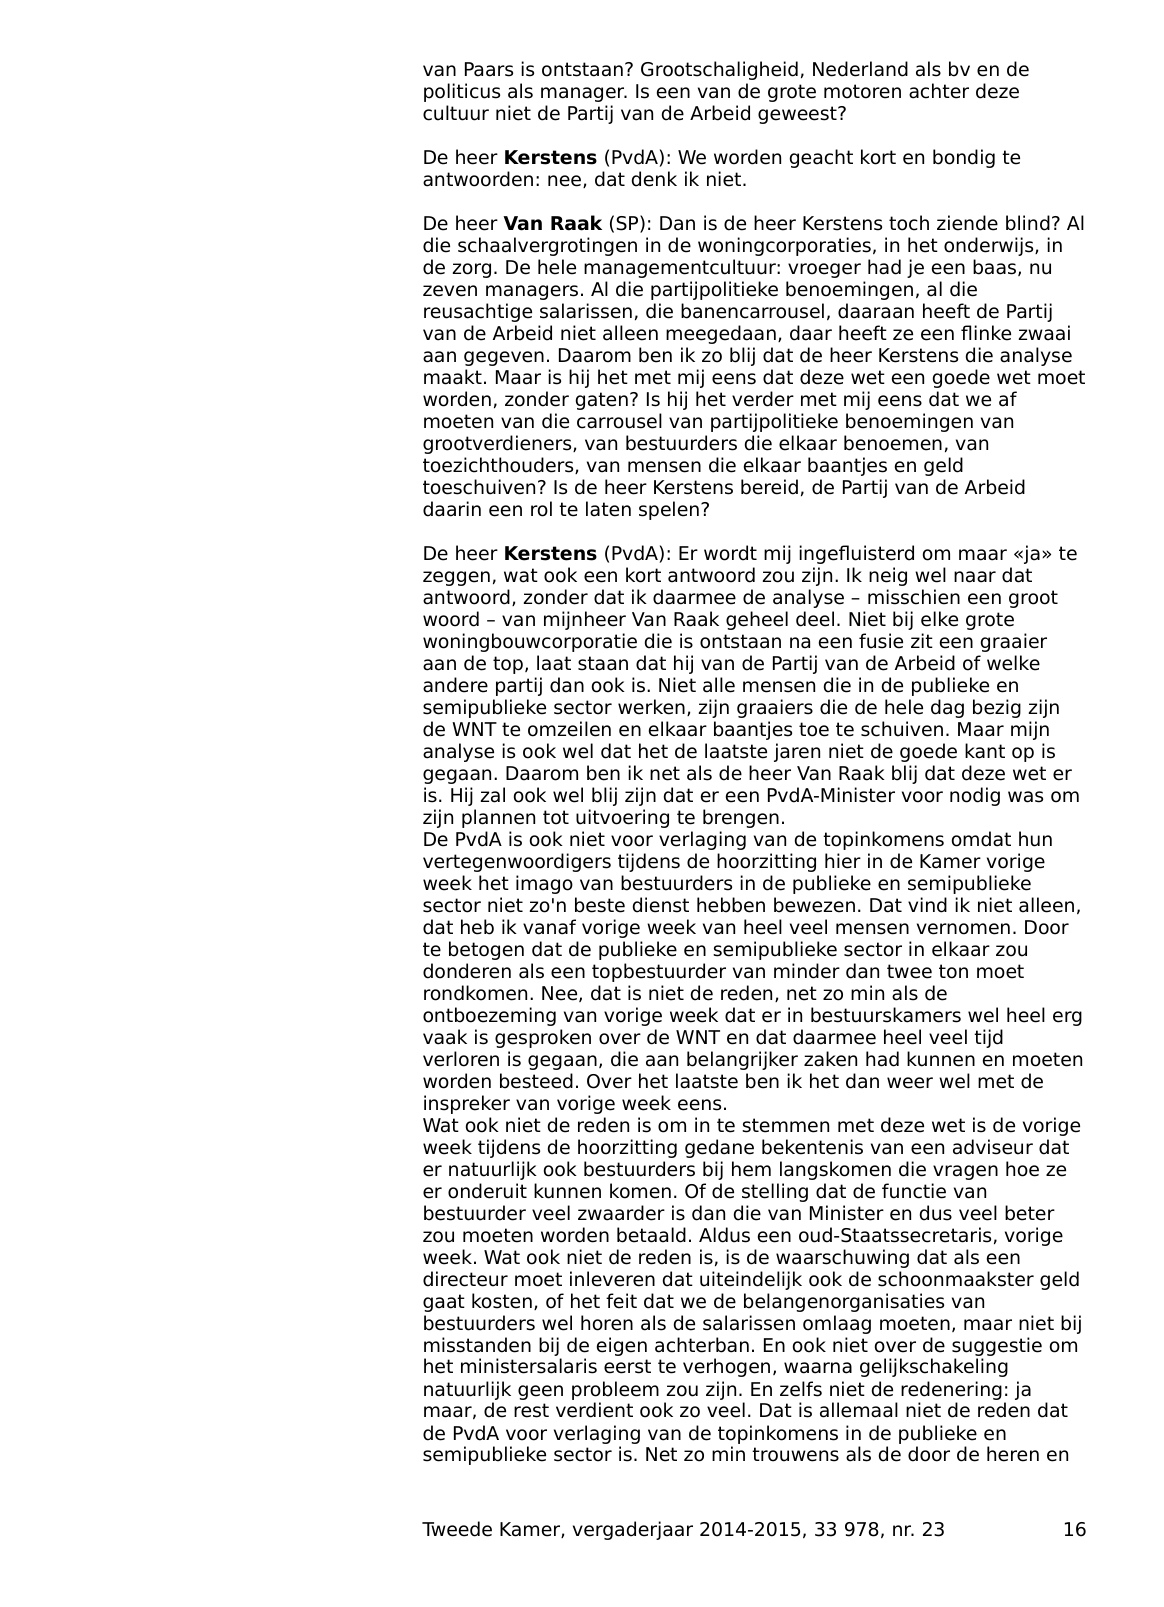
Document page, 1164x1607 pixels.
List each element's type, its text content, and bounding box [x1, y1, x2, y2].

text Wat ook niet de reden is om in te stemmen met deze wet is de vorige week tijdens de hoorzitting gedane bekentenis van een adviseur dat er natuurlijk ook bestuurders bij hem langskomen die vragen hoe ze er onderuit kunnen komen. Of de stelling dat de functie van bestuurder veel zwaarder is dan die van Minister en dus veel beter zou moeten worden betaald. Aldus een oud-Staatssecretaris, vorige week. Wat ook niet de reden is, is de waarschuwing dat als een directeur moet inleveren dat uiteindelijk ook de schoonmaakster geld gaat kosten, of het feit dat we de belangenorganisaties van bestuurders wel horen als de salarissen omlaag moeten, maar niet bij misstanden bij de eigen achterban. En ook niet over de suggestie om het ministersalaris eerst te verhogen, waarna gelijkschakeling natuurlijk geen probleem zou zijn. En zelfs niet de redenering: ja maar, de rest verdient ook zo veel. Dat is allemaal niet de reden dat de PvdA voor verlaging van de topinkomens in de publieke en semipublieke sector is. Net zo min trouwens als de door de heren en [422, 1115, 1087, 1466]
text van Paars is ontstaan? Grootschaligheid, Nederland als bv en de politicus als manager. Is een van de grote motoren achter deze cultuur niet de Partij van de Arbeid geweest? [422, 59, 1087, 125]
text De PvdA is ook niet voor verlaging van de topinkomens omdat hun vertegenwoordigers tijdens de hoorzitting hier in de Kamer vorige week het imago van bestuurders in de publieke en semipublieke sector niet zo'n beste dienst hebben bewezen. Dat vind ik niet alleen, dat heb ik vanaf vorige week van heel veel mensen vernomen. Door te betogen dat de publieke en semipublieke sector in elkaar zou donderen als een topbestuurder van minder dan twee ton moet rondkomen. Nee, dat is niet de reden, net zo min als de ontboezeming van vorige week dat er in bestuurskamers wel heel erg vaak is gesproken over de WNT en dat daarmee heel veel tijd verloren is gegaan, die aan belangrijker zaken had kunnen en moeten worden besteed. Over het laatste ben ik het dan weer wel met de inspreker van vorige week eens. [422, 829, 1087, 1115]
text De heer Kerstens (PvdA): Er wordt mij ingefluisterd om maar «ja» te zeggen, wat ook een kort antwoord zou zijn. Ik neig wel naar dat antwoord, zonder dat ik daarmee de analyse – misschien een groot woord – van mijnheer Van Raak geheel deel. Niet bij elke grote woningbouwcorporatie die is ontstaan na een fusie zit een graaier aan de top, laat staan dat hij van de Partij van de Arbeid of welke andere partij dan ook is. Niet alle mensen die in de publieke en semipublieke sector werken, zijn graaiers die de hele dag bezig zijn de WNT te omzeilen en elkaar baantjes toe te schuiven. Maar mijn analyse is ook wel dat het de laatste jaren niet de goede kant op is gegaan. Daarom ben ik net als de heer Van Raak blij dat deze wet er is. Hij zal ook wel blij zijn dat er een PvdA-Minister voor nodig was om zijn plannen tot uitvoering te brengen. [422, 543, 1087, 829]
text De heer Kerstens (PvdA): We worden geacht kort en bondig te antwoorden: nee, dat denk ik niet. [422, 147, 1087, 191]
text De heer Van Raak (SP): Dan is de heer Kerstens toch ziende blind? Al die schaalvergrotingen in de woningcorporaties, in het onderwijs, in de zorg. De hele managementcultuur: vroeger had je een baas, nu zeven managers. Al die partijpolitieke benoemingen, al die reusachtige salarissen, die banencarrousel, daaraan heeft de Partij van de Arbeid niet alleen meegedaan, daar heeft ze een flinke zwaai aan gegeven. Daarom ben ik zo blij dat de heer Kerstens die analyse maakt. Maar is hij het met mij eens dat deze wet een goede wet moet worden, zonder gaten? Is hij het verder met mij eens dat we af moeten van die carrousel van partijpolitieke benoemingen van grootverdieners, van bestuurders die elkaar benoemen, van toezichthouders, van mensen die elkaar baantjes en geld toeschuiven? Is de heer Kerstens bereid, de Partij van de Arbeid daarin een rol te laten spelen? [422, 213, 1087, 521]
